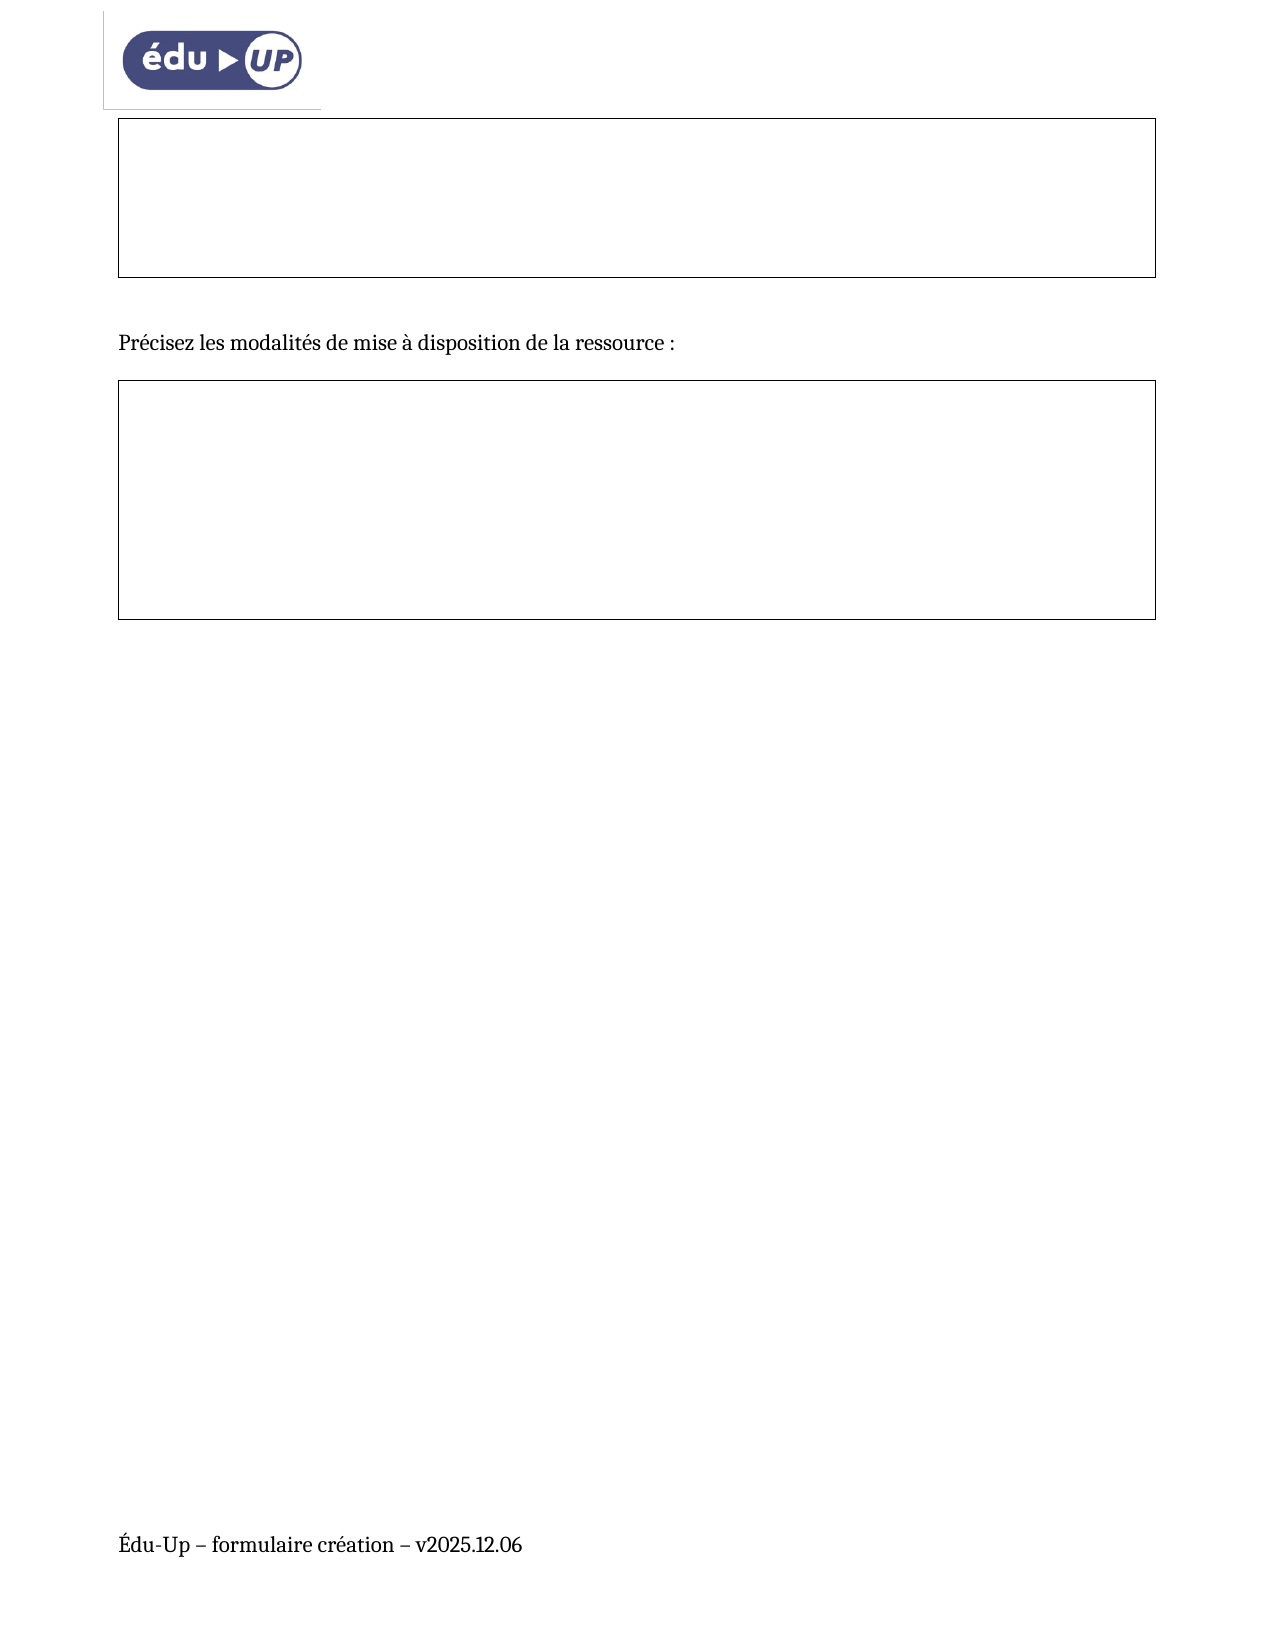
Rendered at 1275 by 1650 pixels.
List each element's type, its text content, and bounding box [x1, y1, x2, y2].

text Précisez les modalités de mise à disposition de la ressource : [118, 329, 1157, 356]
table_header [119, 381, 1155, 619]
table_header [119, 119, 1155, 277]
